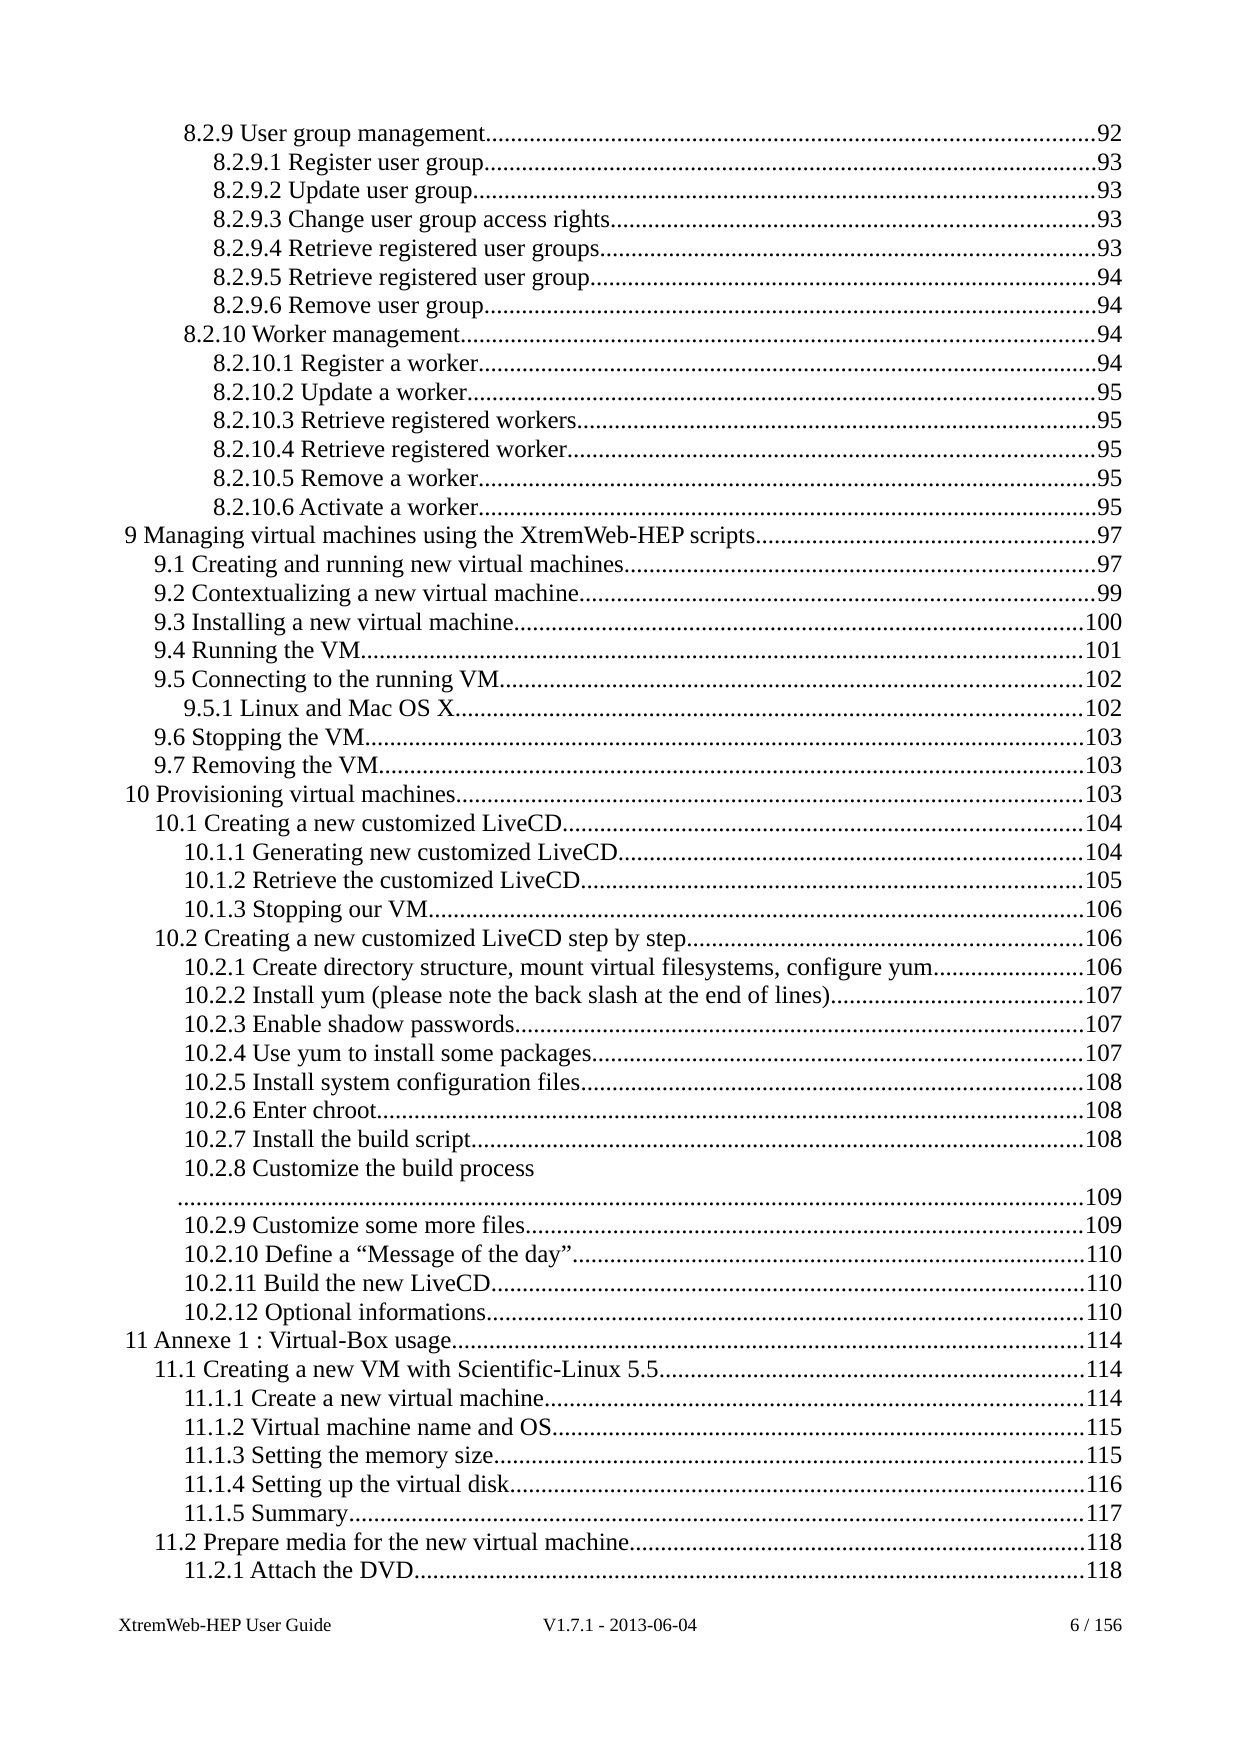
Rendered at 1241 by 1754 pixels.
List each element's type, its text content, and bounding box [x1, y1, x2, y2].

text 8.2.10 Worker management 94 [177, 319, 1122, 348]
text 9.1 Creating and running new virtual machines 97 [148, 549, 1122, 578]
text 10.2.8 Customize the build process 109 [177, 1153, 1122, 1211]
text 8.2.10.2 Update a worker 95 [207, 377, 1122, 406]
text 9.4 Running the VM 101 [148, 636, 1122, 664]
text 11.1.4 Setting up the virtual disk 116 [177, 1469, 1122, 1498]
text 8.2.9.4 Retrieve registered user groups 93 [207, 233, 1122, 262]
text 9.6 Stopping the VM 103 [148, 722, 1122, 751]
text 10.1 Creating a new customized LiveCD 104 [148, 808, 1122, 837]
text 11.1.5 Summary 117 [177, 1498, 1122, 1527]
text 10.2.2 Install yum (please note the back slash at the end of lines) 107 [177, 981, 1122, 1009]
text 10.2.6 Enter chroot 108 [177, 1096, 1122, 1124]
text 10.2.10 Define a “Message of the day” 110 [177, 1239, 1122, 1268]
text 10.2.7 Install the build script 108 [177, 1124, 1122, 1153]
text 8.2.9 User group management 92 [177, 118, 1122, 147]
text 9.7 Removing the VM 103 [148, 751, 1122, 779]
text 10.1.3 Stopping our VM 106 [177, 894, 1122, 923]
text 11.1.2 Virtual machine name and OS 115 [177, 1412, 1122, 1441]
text 8.2.9.5 Retrieve registered user group 94 [207, 262, 1122, 291]
text 10.2.9 Customize some more files 109 [177, 1211, 1122, 1239]
text 11.2.1 Attach the DVD 118 [177, 1556, 1122, 1584]
text 10.2.11 Build the new LiveCD 110 [177, 1268, 1122, 1297]
text 10 Provisioning virtual machines 103 [118, 779, 1122, 808]
text 8.2.10.5 Remove a worker 95 [207, 463, 1122, 492]
text 10.2.12 Optional informations 110 [177, 1297, 1122, 1326]
text 8.2.10.4 Retrieve registered worker 95 [207, 434, 1122, 463]
text 9.5 Connecting to the running VM 102 [148, 664, 1122, 693]
text 8.2.10.3 Retrieve registered workers 95 [207, 406, 1122, 434]
text 8.2.10.1 Register a worker 94 [207, 348, 1122, 377]
text 11.1 Creating a new VM with Scientific-Linux 5.5 114 [148, 1354, 1122, 1383]
text 10.1.2 Retrieve the customized LiveCD 105 [177, 866, 1122, 894]
text 11.2 Prepare media for the new virtual machine 118 [148, 1527, 1122, 1556]
text 8.2.9.2 Update user group 93 [207, 176, 1122, 204]
text 9 Managing virtual machines using the XtremWeb-HEP scripts 97 [118, 521, 1122, 549]
text 11 Annexe 1 : Virtual-Box usage 114 [118, 1326, 1122, 1354]
text 10.2.5 Install system configuration files 108 [177, 1067, 1122, 1096]
text 10.2.4 Use yum to install some packages 107 [177, 1038, 1122, 1067]
text 11.1.3 Setting the memory size 115 [177, 1441, 1122, 1469]
text 8.2.10.6 Activate a worker 95 [207, 492, 1122, 521]
text 9.5.1 Linux and Mac OS X 102 [177, 693, 1122, 722]
text 10.2.1 Create directory structure, mount virtual filesystems, configure yum 106 [177, 952, 1122, 981]
text 9.3 Installing a new virtual machine 100 [148, 607, 1122, 636]
text 10.2 Creating a new customized LiveCD step by step 106 [148, 923, 1122, 952]
text 11.1.1 Create a new virtual machine 114 [177, 1383, 1122, 1412]
text 8.2.9.6 Remove user group 94 [207, 291, 1122, 319]
text 8.2.9.1 Register user group 93 [207, 147, 1122, 176]
text 8.2.9.3 Change user group access rights 93 [207, 204, 1122, 233]
text 10.1.1 Generating new customized LiveCD 104 [177, 837, 1122, 866]
text 9.2 Contextualizing a new virtual machine 99 [148, 578, 1122, 607]
text 10.2.3 Enable shadow passwords 107 [177, 1009, 1122, 1038]
